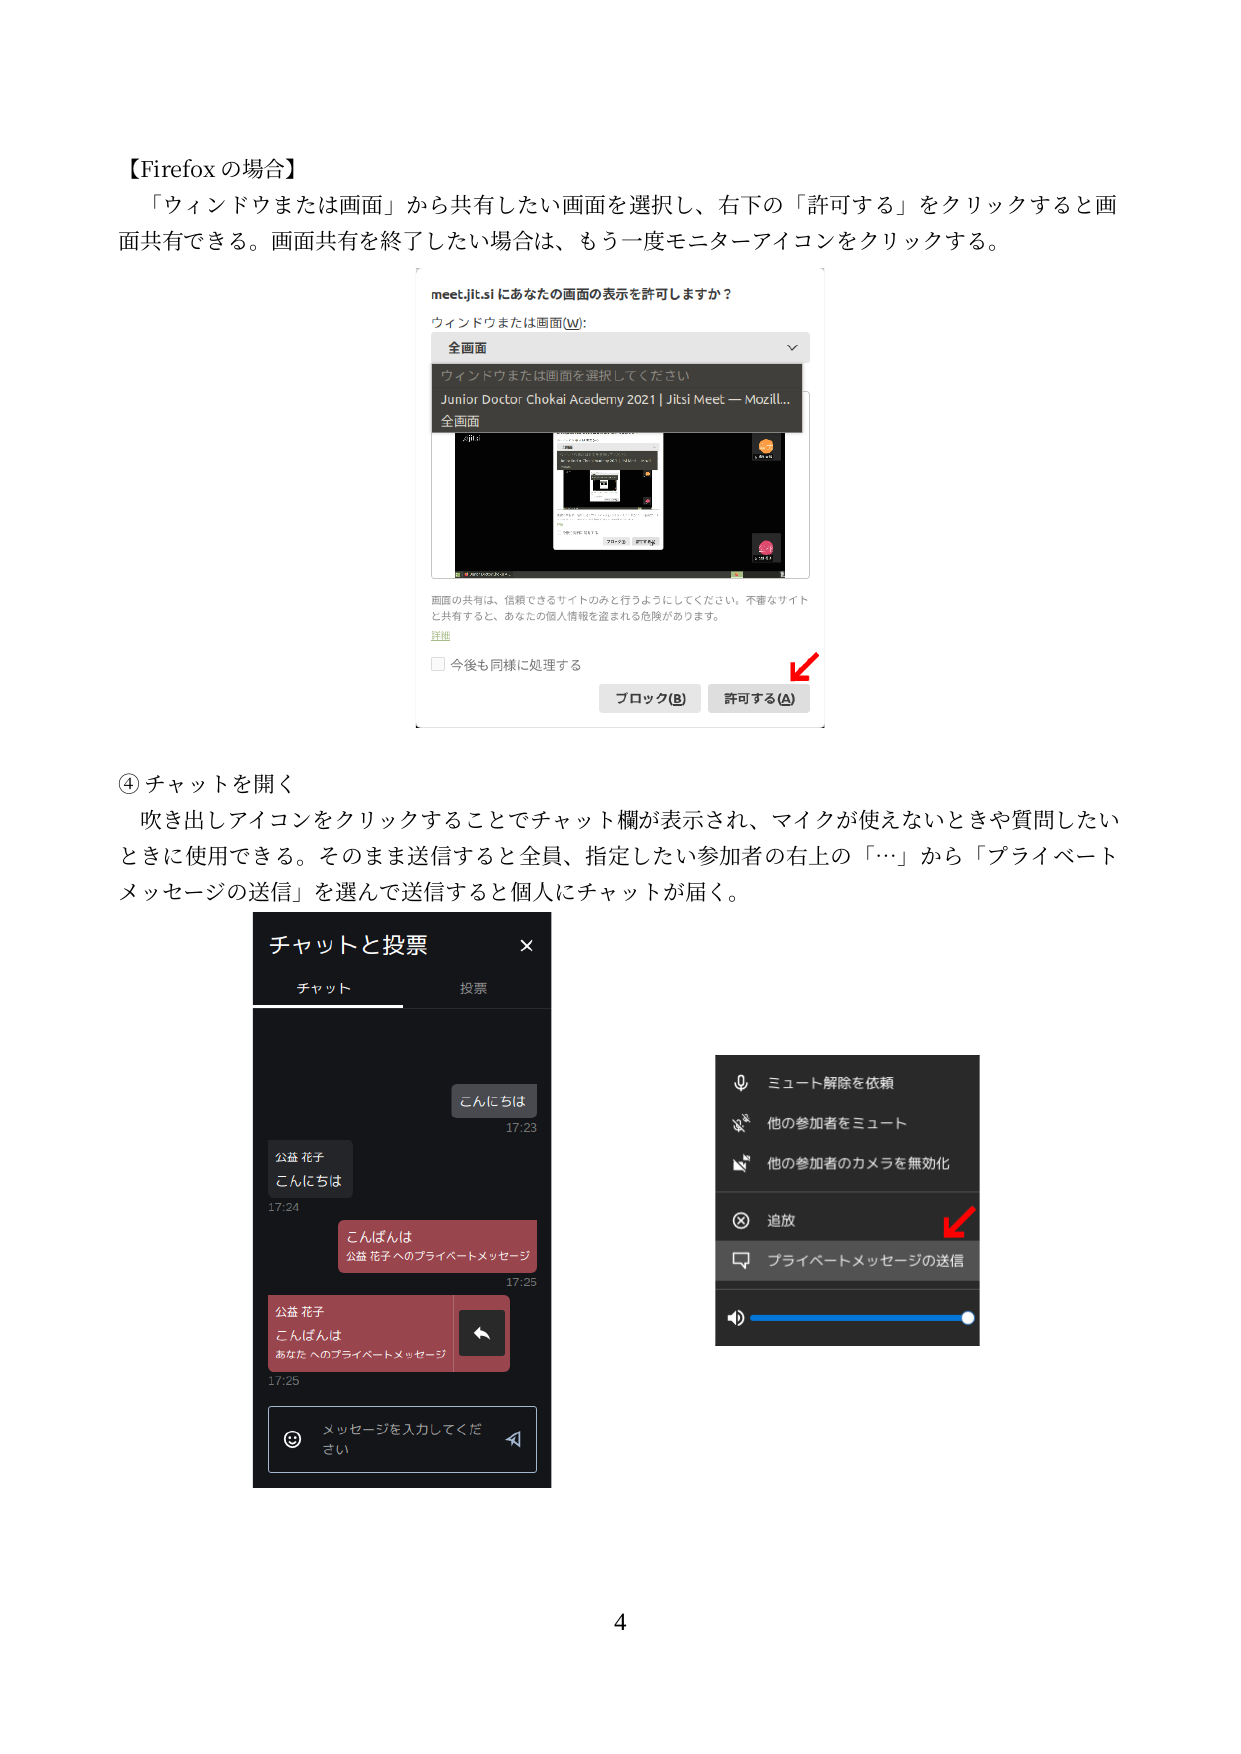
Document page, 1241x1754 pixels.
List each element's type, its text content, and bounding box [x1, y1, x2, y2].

picture [415, 268, 825, 728]
text 【Firefoxの場合】 [118, 152, 1122, 184]
text ④チャットを開く [118, 767, 1122, 798]
picture [252, 912, 552, 1488]
picture [715, 1055, 980, 1346]
text 吹き出しアイコンをクリックすることでチャット欄が表示され、マイクが使えないときや質問したいときに使用できる。そのまま送信すると全員、指定したい参加者の右上の「…」から「プライベートメッセージの送信」を選んで送信すると個人にチャットが届く。 [118, 803, 1122, 907]
text 「ウィンドウまたは画面」から共有したい画面を選択し、右下の「許可する」をクリックすると画面共有できる。画面共有を終了したい場合は、もう一度モニターアイコンをクリックする。 [118, 188, 1122, 256]
